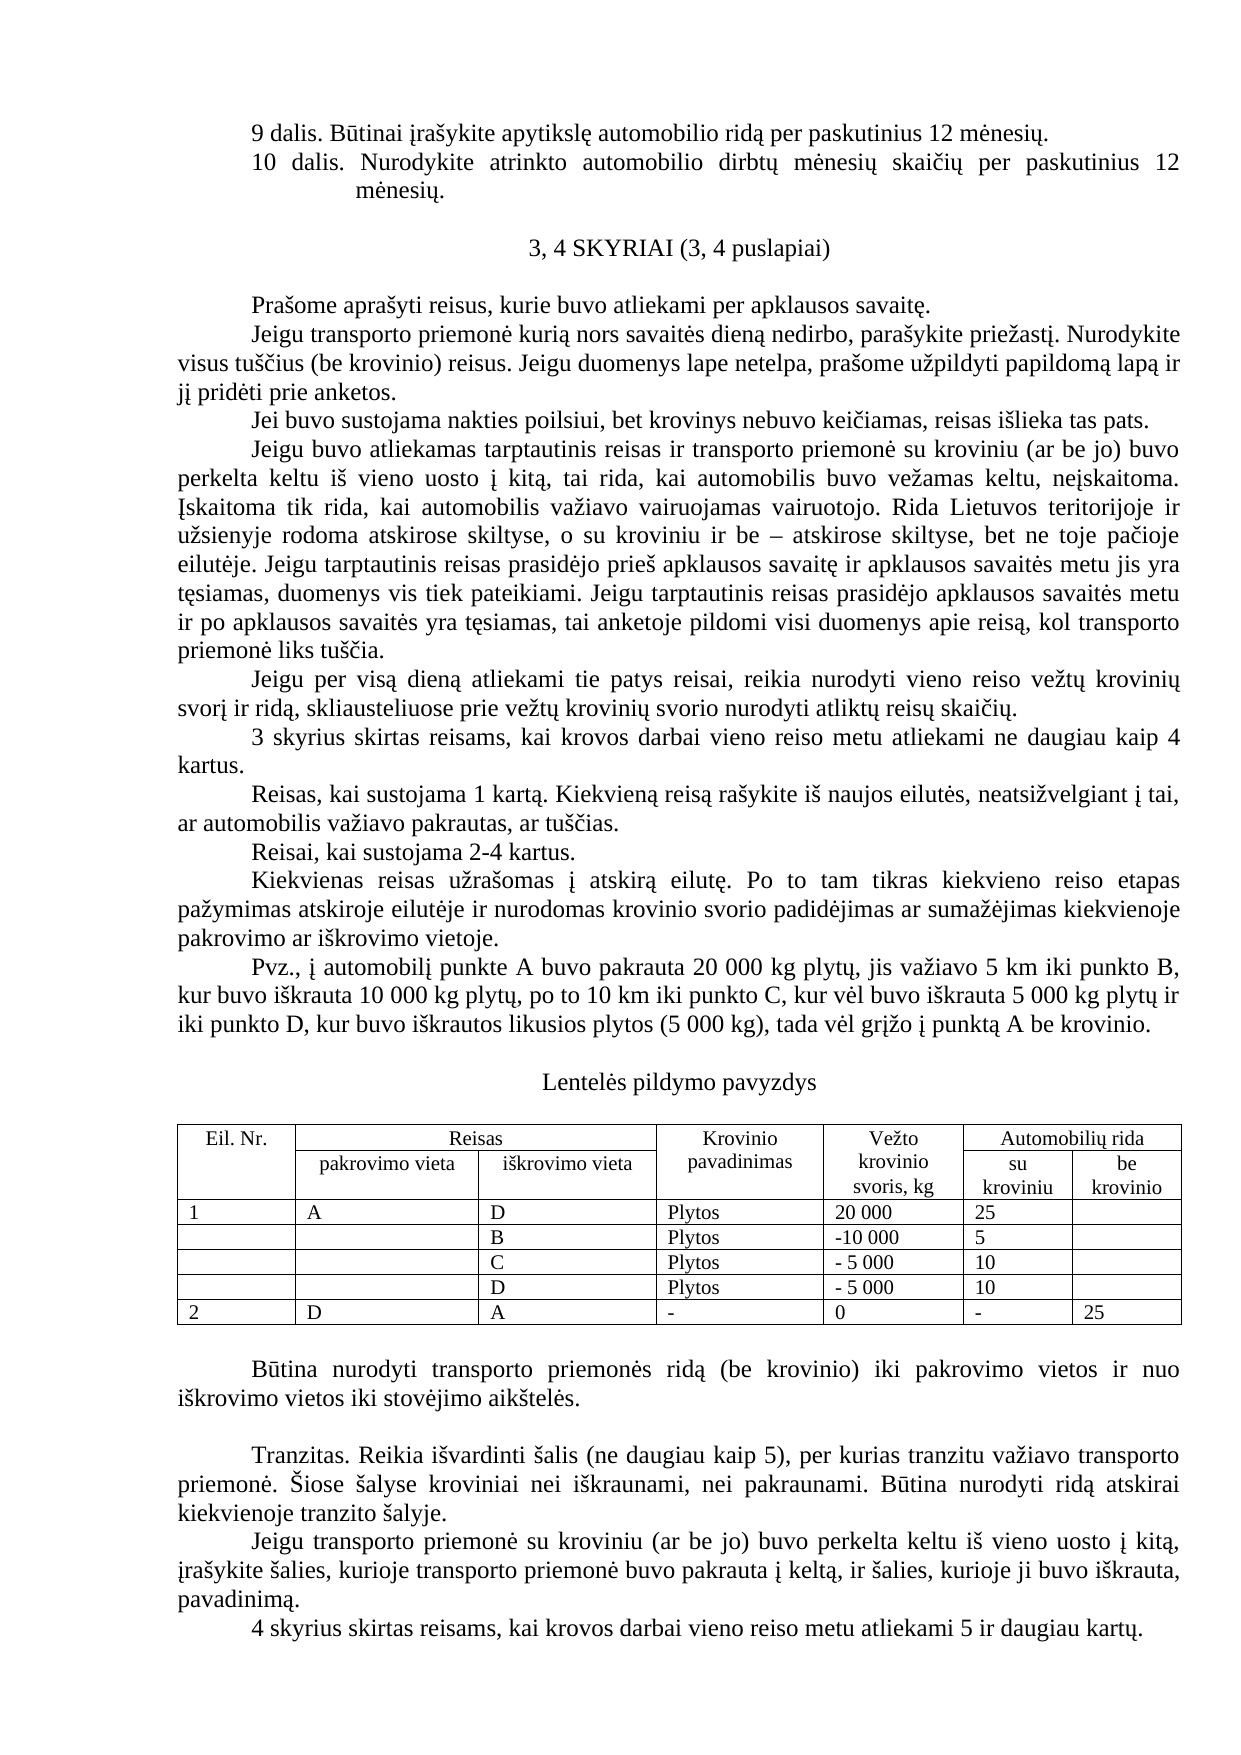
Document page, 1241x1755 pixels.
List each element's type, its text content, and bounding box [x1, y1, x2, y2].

table_cell Plytos [657, 1275, 823, 1299]
text 3, 4 SKYRIAI (3, 4 puslapiai) [177, 233, 1181, 262]
table_cell 20 000 [824, 1200, 963, 1224]
text Reisai, kai sustojama 2-4 kartus. [177, 837, 1181, 866]
table_cell [296, 1225, 478, 1249]
text 10 dalis. Nurodykite atrinkto automobilio dirbtų mėnesių skaičių per paskutinius 12 mėnesių. [251, 147, 1181, 204]
table_cell Plytos [657, 1225, 823, 1249]
text Tranzitas. Reikia išvardinti šalis (ne daugiau kaip 5), per kurias tranzitu važiavo transporto priemonė. Šiose šalyse kroviniai nei iškraunami, nei pakraunami. Būtina nurodyti ridą atskirai kiekvienoje tranzito šalyje. [177, 1440, 1181, 1526]
text Jei buvo sustojama nakties poilsiui, bet krovinys nebuvo keičiamas, reisas išlieka tas pats. [177, 406, 1181, 434]
table_cell [178, 1225, 295, 1249]
table_cell 5 [964, 1225, 1072, 1249]
table_header Automobilių rida [964, 1125, 1181, 1149]
table_cell [178, 1250, 295, 1274]
table_cell 2 [178, 1300, 295, 1324]
table_cell - [657, 1300, 823, 1324]
text Jeigu transporto priemonė kurią nors savaitės dieną nedirbo, parašykite priežastį. Nurodykite visus tuščius (be krovinio) reisus. Jeigu duomenys lape netelpa, prašome užpildyti papildomą lapą ir jį pridėti prie anketos. [177, 319, 1181, 406]
table_cell [296, 1250, 478, 1274]
table_cell 1 [178, 1200, 295, 1224]
text Būtina nurodyti transporto priemonės ridą (be krovinio) iki pakrovimo vietos ir nuo iškrovimo vietos iki stovėjimo aikštelės. [177, 1354, 1181, 1411]
table_cell B [479, 1225, 656, 1249]
table_cell su kroviniu [964, 1151, 1072, 1199]
table_cell D [479, 1275, 656, 1299]
table_header Vežto krovinio svoris, kg [824, 1125, 963, 1199]
table_cell A [479, 1300, 656, 1324]
table_cell D [296, 1300, 478, 1324]
table_cell [1073, 1200, 1181, 1224]
text Jeigu per visą dieną atliekami tie patys reisai, reikia nurodyti vieno reiso vežtų krovinių svorį ir ridą, skliausteliuose prie vežtų krovinių svorio nurodyti atliktų reisų skaičių. [177, 664, 1181, 722]
text Jeigu buvo atliekamas tarptautinis reisas ir transporto priemonė su kroviniu (ar be jo) buvo perkelta keltu iš vieno uosto į kitą, tai rida, kai automobilis buvo vežamas keltu, neįskaitoma. Įskaitoma tik rida, kai automobilis važiavo vairuojamas vairuotojo. Rida Lietuvos teritorijoje ir užsienyje rodoma atskirose skiltyse, o su kroviniu ir be – atskirose skiltyse, bet ne toje pačioje eilutėje. Jeigu tarptautinis reisas prasidėjo prieš apklausos savaitę ir apklausos savaitės metu jis yra tęsiamas, duomenys vis tiek pateikiami. Jeigu tarptautinis reisas prasidėjo apklausos savaitės metu ir po apklausos savaitės yra tęsiamas, tai anketoje pildomi visi duomenys apie reisą, kol transporto priemonė liks tuščia. [177, 434, 1181, 664]
text 9 dalis. Būtinai įrašykite apytikslę automobilio ridą per paskutinius 12 mėnesių. [251, 118, 1181, 147]
table_cell - 5 000 [824, 1250, 963, 1274]
table_header Krovinio pavadinimas [657, 1125, 823, 1199]
table_cell A [296, 1200, 478, 1224]
text 3 skyrius skirtas reisams, kai krovos darbai vieno reiso metu atliekami ne daugiau kaip 4 kartus. [177, 722, 1181, 779]
table_cell 10 [964, 1250, 1072, 1274]
table_cell 25 [1073, 1300, 1181, 1324]
text Prašome aprašyti reisus, kurie buvo atliekami per apklausos savaitę. [177, 291, 1181, 319]
table_cell Plytos [657, 1250, 823, 1274]
table_header Eil. Nr. [178, 1125, 295, 1199]
table_cell [1073, 1250, 1181, 1274]
table_cell D [479, 1200, 656, 1224]
table_cell [1073, 1275, 1181, 1299]
table_cell C [479, 1250, 656, 1274]
table_cell [1073, 1225, 1181, 1249]
table_cell [178, 1275, 295, 1299]
text Reisas, kai sustojama 1 kartą. Kiekvieną reisą rašykite iš naujos eilutės, neatsižvelgiant į tai, ar automobilis važiavo pakrautas, ar tuščias. [177, 779, 1181, 837]
table_cell 0 [824, 1300, 963, 1324]
text Kiekvienas reisas užrašomas į atskirą eilutę. Po to tam tikras kiekvieno reiso etapas pažymimas atskiroje eilutėje ir nurodomas krovinio svorio padidėjimas ar sumažėjimas kiekvienoje pakrovimo ar iškrovimo vietoje. [177, 866, 1181, 952]
table_header Reisas [296, 1125, 656, 1149]
table_cell be krovinio [1073, 1151, 1181, 1199]
table_cell pakrovimo vieta [296, 1151, 478, 1199]
text Lentelės pildymo pavyzdys [177, 1067, 1181, 1096]
table_cell Plytos [657, 1200, 823, 1224]
table_cell - [964, 1300, 1072, 1324]
text Pvz., į automobilį punkte A buvo pakrauta 20 000 kg plytų, jis važiavo 5 km iki punkto B, kur buvo iškrauta 10 000 kg plytų, po to 10 km iki punkto C, kur vėl buvo iškrauta 5 000 kg plytų ir iki punkto D, kur buvo iškrautos likusios plytos (5 000 kg), tada vėl grįžo į punktą A be krovinio. [177, 952, 1181, 1038]
table_cell -10 000 [824, 1225, 963, 1249]
text Jeigu transporto priemonė su kroviniu (ar be jo) buvo perkelta keltu iš vieno uosto į kitą, įrašykite šalies, kurioje transporto priemonė buvo pakrauta į keltą, ir šalies, kurioje ji buvo iškrauta, pavadinimą. [177, 1526, 1181, 1613]
text 4 skyrius skirtas reisams, kai krovos darbai vieno reiso metu atliekami 5 ir daugiau kartų. [177, 1613, 1181, 1641]
table_cell 25 [964, 1200, 1072, 1224]
table_cell iškrovimo vieta [479, 1151, 656, 1199]
table_cell [296, 1275, 478, 1299]
table_cell 10 [964, 1275, 1072, 1299]
table_cell - 5 000 [824, 1275, 963, 1299]
